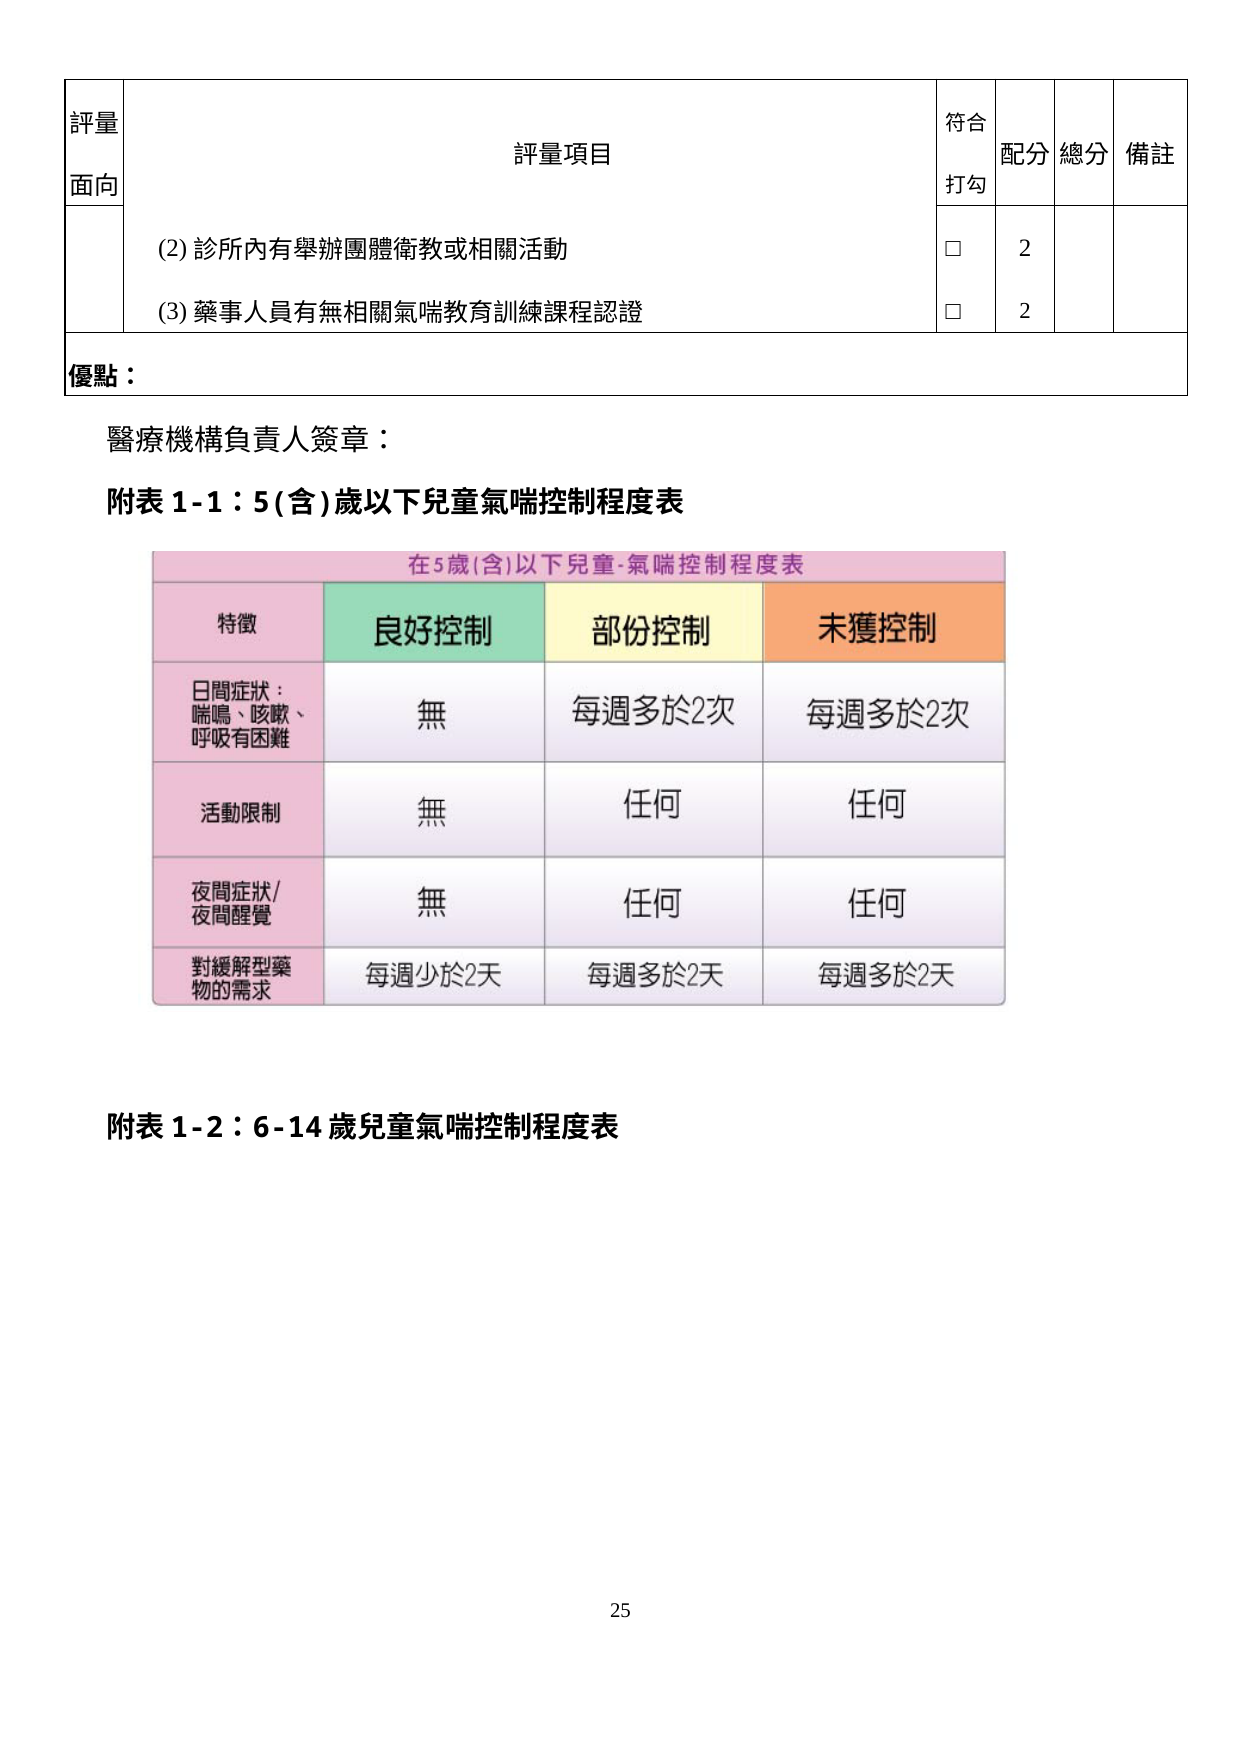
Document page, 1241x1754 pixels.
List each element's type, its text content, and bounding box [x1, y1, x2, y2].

text 醫療機構負責人簽章： [106, 396, 1134, 459]
table_cell [1055, 206, 1113, 332]
table_cell [66, 206, 123, 332]
table_cell (2) [124, 205, 190, 268]
table_cell [1114, 206, 1187, 332]
table_cell 優點： [66, 333, 1187, 395]
table_header 總分 [1055, 80, 1113, 204]
text 附表1-1：5(含)歲以下兒童氣喘控制程度表 [106, 459, 1134, 521]
text 附表1-2：6-14歲兒童氣喘控制程度表 [106, 1084, 1134, 1146]
table_cell 2 [996, 206, 1054, 268]
table_header 符合 打勾 [937, 80, 995, 204]
table_header 配分 [996, 80, 1054, 204]
table_cell 2 [996, 268, 1054, 332]
table_cell 診所內有舉辦團體衛教或相關活動 [190, 205, 936, 268]
table_cell 藥事人員有無相關氣喘教育訓練課程認證 [190, 268, 936, 332]
table_header 評量項目 [190, 80, 936, 204]
table_header 評量面向 [66, 80, 123, 204]
table_cell □ [937, 268, 995, 332]
table_cell (3) [124, 268, 190, 332]
table_header [124, 80, 190, 204]
table_header 備註 [1114, 80, 1187, 204]
table_cell □ [937, 206, 995, 268]
